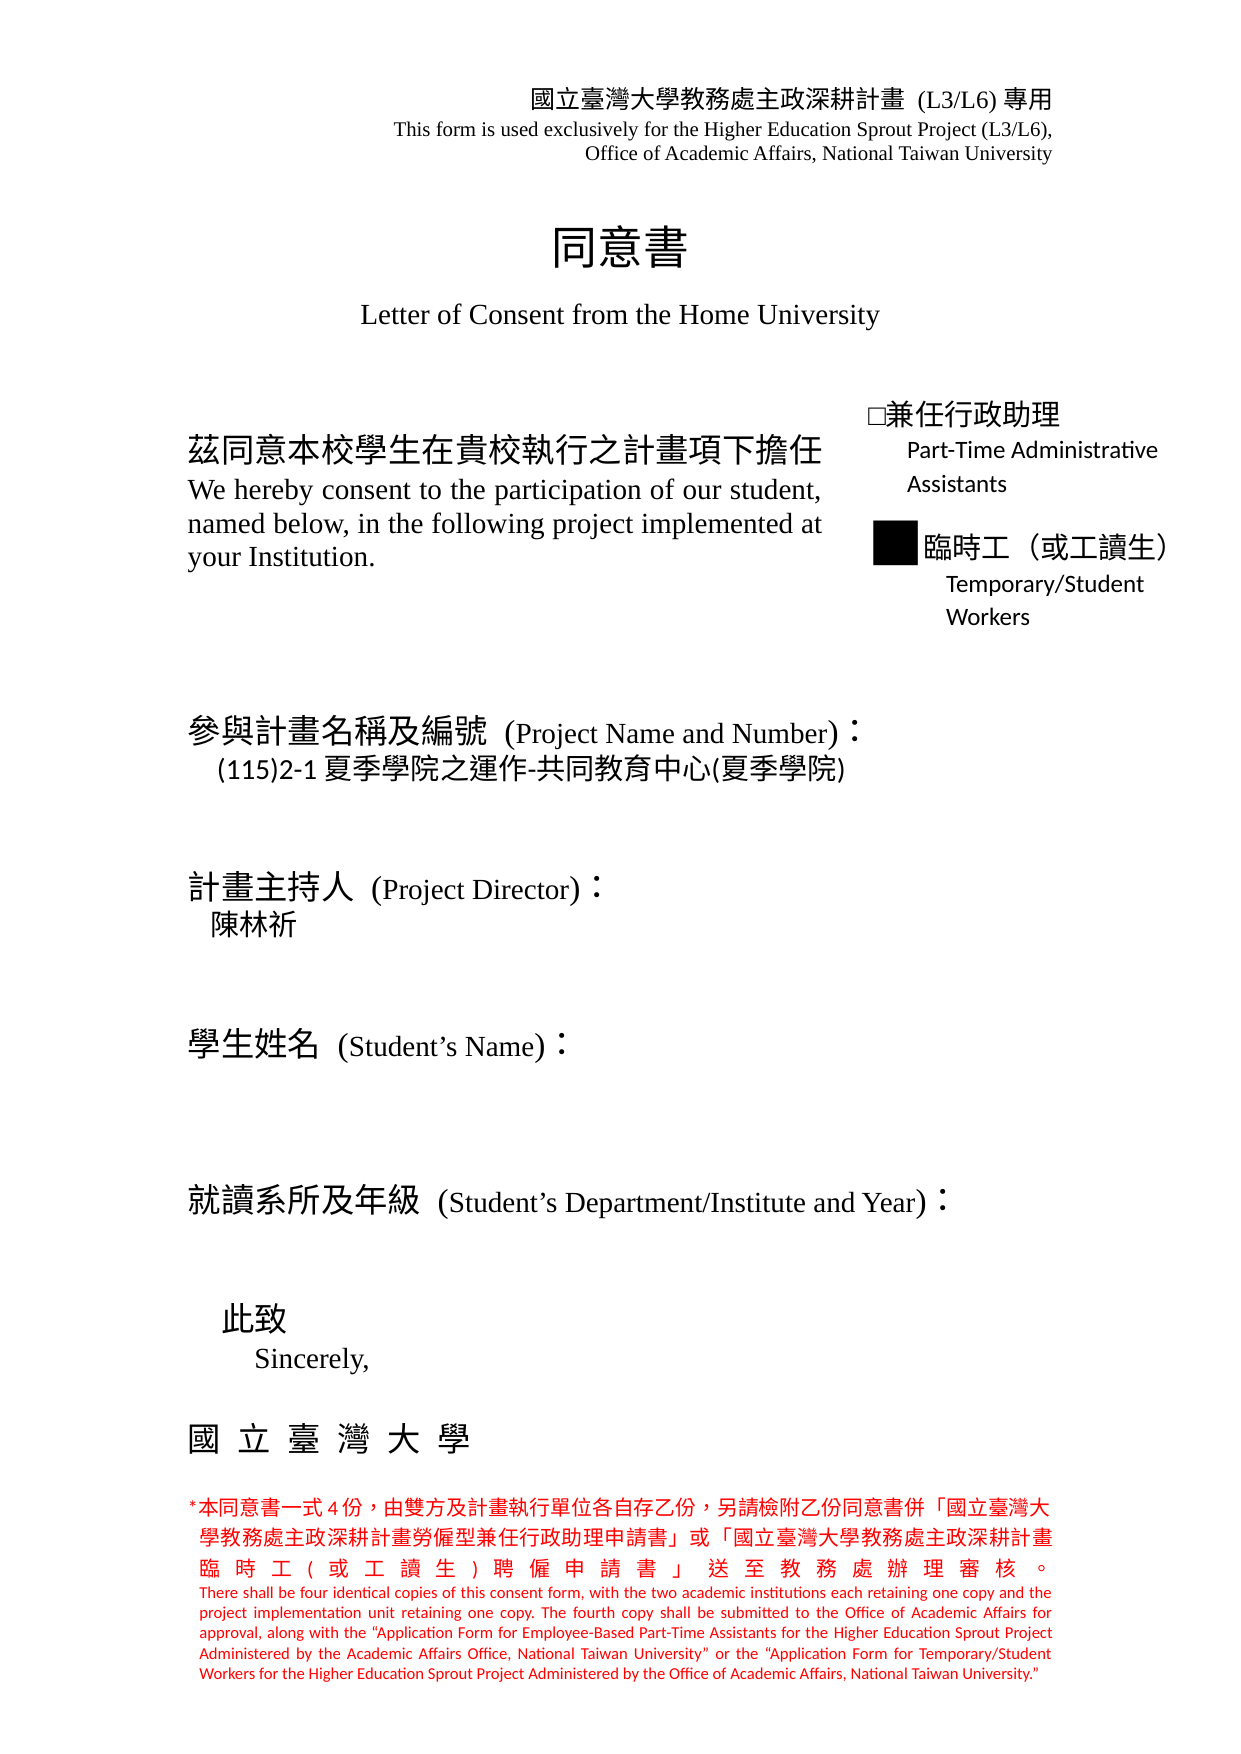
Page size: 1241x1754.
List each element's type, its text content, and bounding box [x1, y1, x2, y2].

text □兼任行政助理 Part-Time Administrative Assistants [868, 399, 1196, 499]
text 學生姓名 (Student’s Name)： [187, 1017, 1053, 1066]
text 此致 Sincerely, [187, 1293, 1053, 1375]
text 茲同意本校學生在貴校執行之計畫項下擔任 We hereby consent to the participation of our student, named below, in the following project implemented at your Institution. [187, 424, 823, 573]
text ■臨時工（或工讀生） Temporary/Student Workers [868, 532, 1196, 632]
text [853, 391, 1211, 674]
text 陳林祈 [187, 909, 1053, 942]
text 國 立 臺 灣 大 學 [187, 1412, 1053, 1461]
text (115)2-1夏季學院之運作-共同教育中心(夏季學院) [187, 753, 1053, 786]
text 同意書 [187, 172, 1053, 297]
text 參與計畫名稱及編號 (Project Name and Number)： [187, 704, 1053, 753]
text Letter of Consent from the Home University [187, 297, 1053, 331]
text 計畫主持人 (Project Director)： [187, 861, 1053, 909]
text 就讀系所及年級 (Student’s Department/Institute and Year)： [187, 1174, 1053, 1222]
